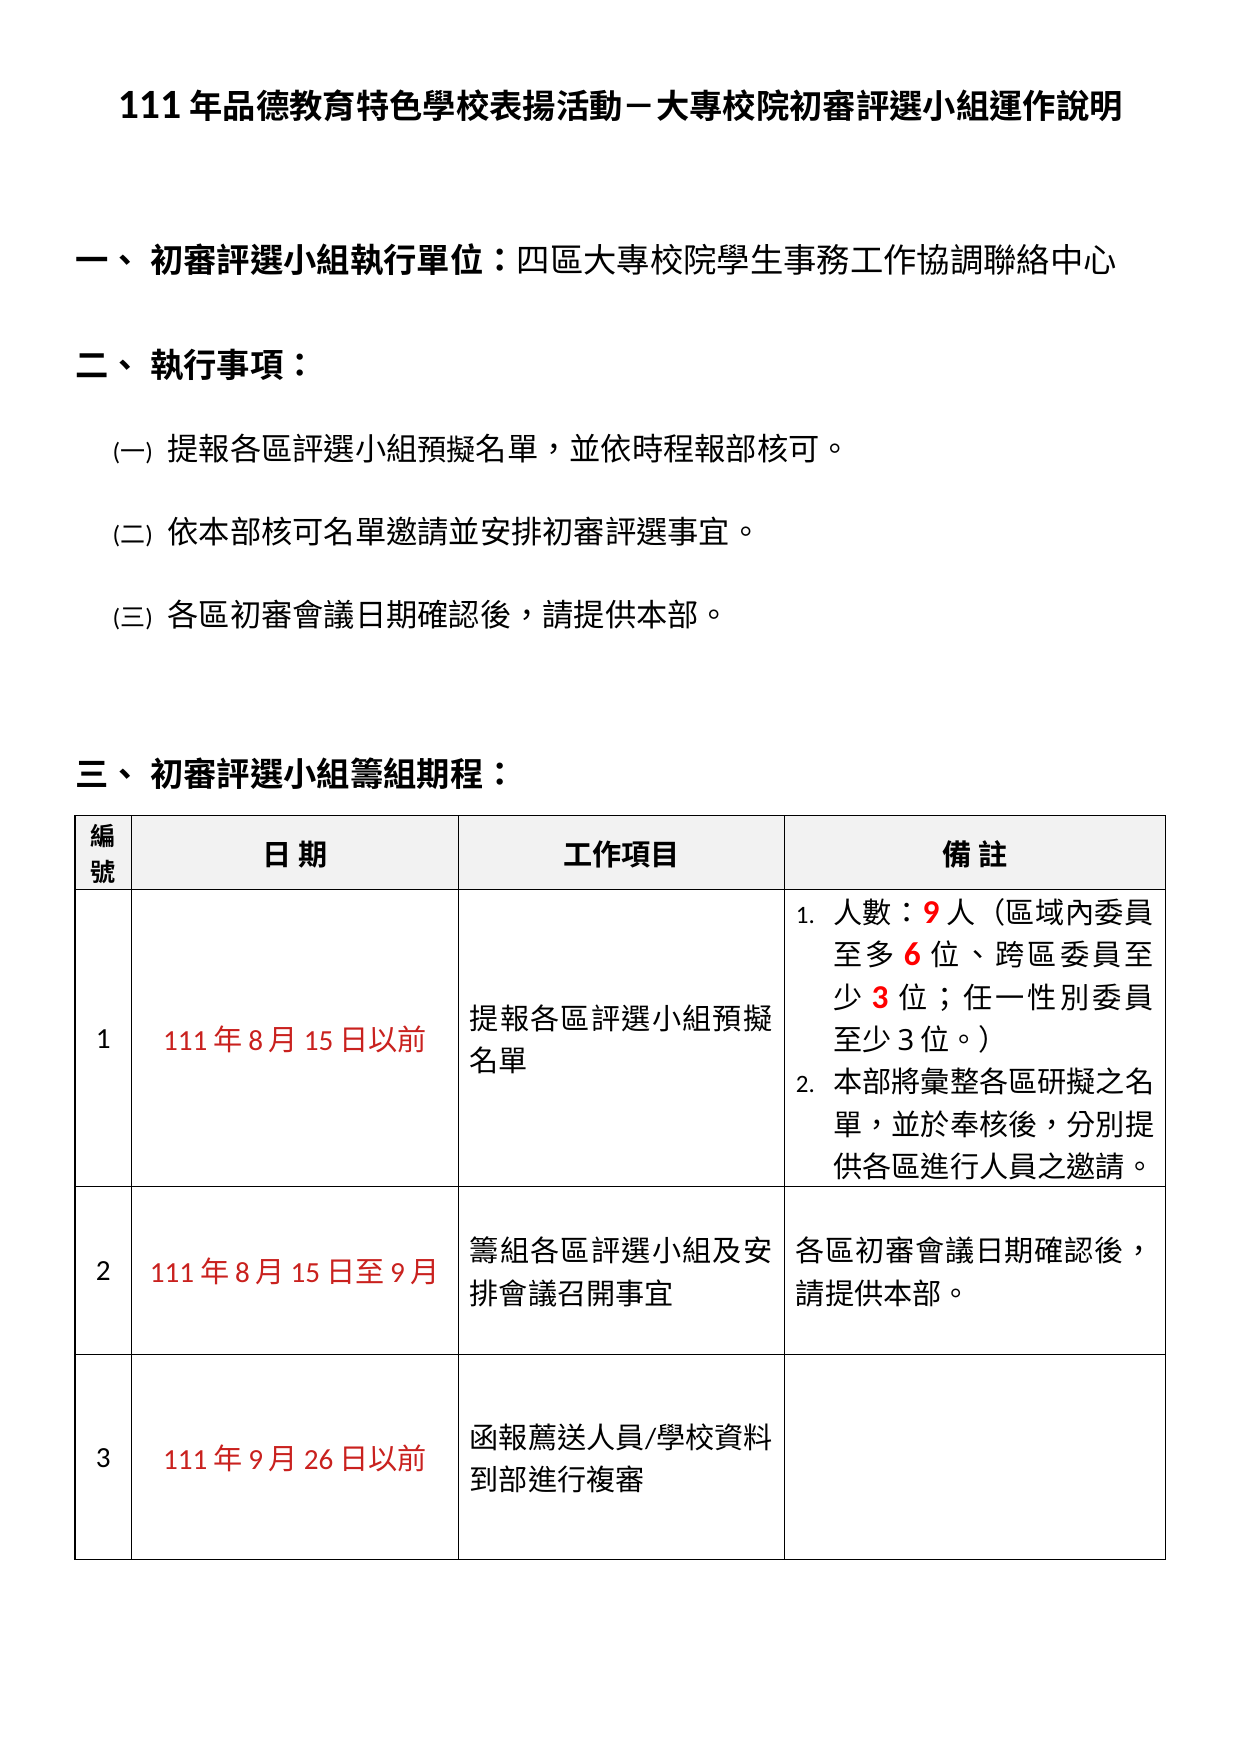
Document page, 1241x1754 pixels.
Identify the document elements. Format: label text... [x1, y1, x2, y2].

table_header 編號 [76, 816, 131, 889]
table_cell 1 [76, 890, 131, 1186]
table_cell 3 [76, 1355, 131, 1559]
table_cell 111年8月15日以前 [132, 890, 458, 1186]
table_cell 111年9月26日以前 [132, 1355, 458, 1559]
table_header 工作項目 [459, 816, 784, 889]
list 依本部核可名單邀請並安排初審評選事宜。 [112, 507, 1165, 552]
table_header 備 註 [785, 816, 1165, 889]
list 各區初審會議日期確認後，請提供本部。 [112, 590, 1165, 635]
text 111年品德教育特色學校表揚活動－大專校院初審評選小組運作說明 [75, 78, 1165, 129]
table_cell 111年8月15日至9月 [132, 1187, 458, 1354]
table_cell 各區初審會議日期確認後，請提供本部。 [785, 1187, 1165, 1354]
table_cell 函報薦送人員/學校資料到部進行複審 [459, 1355, 784, 1559]
table_cell 人數：9人（區域內委員至多6位、跨區委員至少3位；任一性別委員至少3位。） 本部將彙整各區研擬之名單，並於奉核後，分別提供各區進行人員之邀請。 [785, 890, 1165, 1186]
list 提報各區評選小組預擬名單，並依時程報部核可。 [112, 424, 1165, 469]
table_header 日 期 [132, 816, 458, 889]
table_cell [785, 1355, 1165, 1559]
table_cell 2 [76, 1187, 131, 1354]
table_cell 提報各區評選小組預擬名單 [459, 890, 784, 1186]
list 初審評選小組籌組期程： [75, 748, 1165, 796]
table_cell 籌組各區評選小組及安排會議召開事宜 [459, 1187, 784, 1354]
list 初審評選小組執行單位：四區大專校院學生事務工作協調聯絡中心 [75, 234, 1165, 282]
list 執行事項： [75, 339, 1165, 387]
